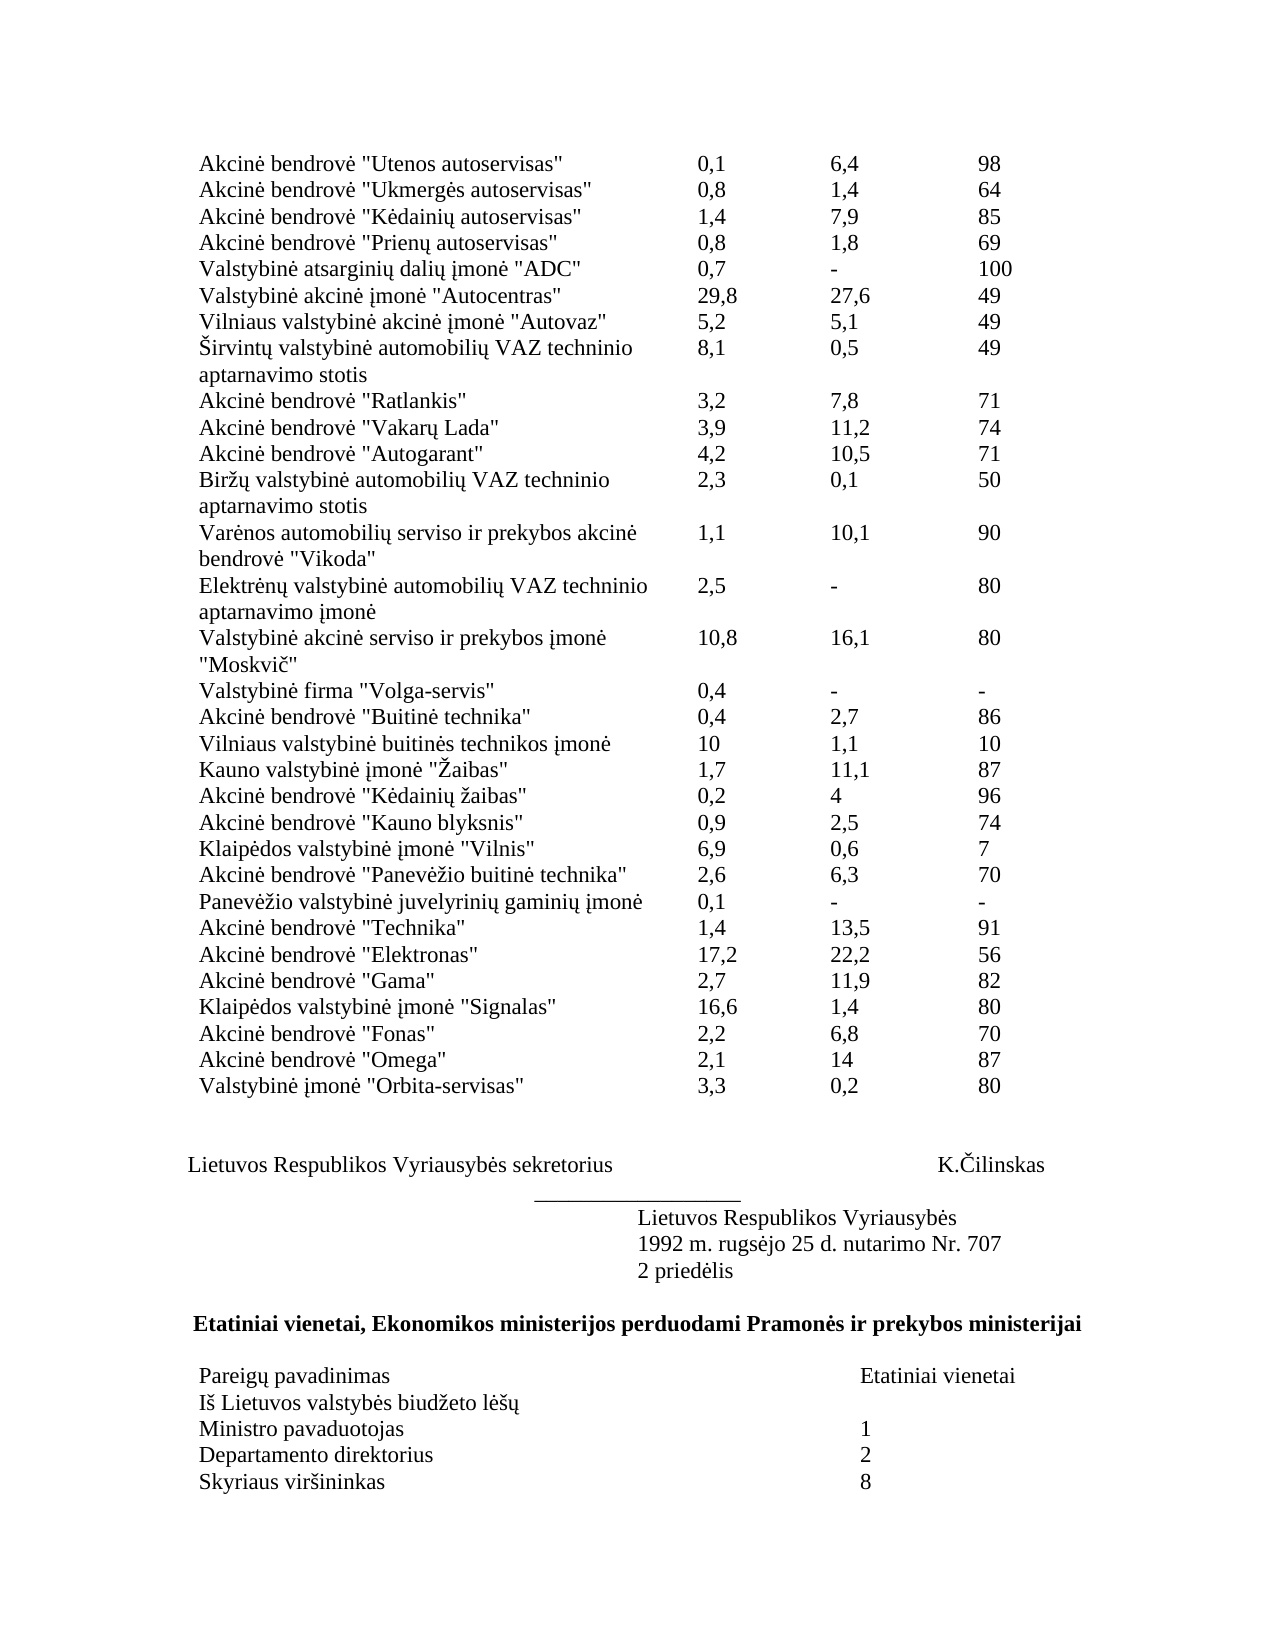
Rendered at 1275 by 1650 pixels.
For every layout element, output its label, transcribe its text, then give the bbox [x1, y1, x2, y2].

table_cell Panevėžio valstybinė juvelyrinių gaminių įmonė [188, 888, 686, 914]
text Lietuvos Respublikos Vyriausybės [187, 1204, 1087, 1231]
table_cell 91 [967, 914, 1158, 941]
table_cell 10,5 [819, 440, 967, 466]
table_cell 90 [967, 519, 1158, 572]
table_cell 87 [967, 1046, 1158, 1072]
table_cell 1,4 [686, 203, 819, 229]
table_cell Valstybinė firma "Volga-servis" [188, 677, 686, 703]
table_cell Vilniaus valstybinė buitinės technikos įmonė [188, 730, 686, 756]
table_cell 98 [967, 150, 1158, 176]
table_cell Akcinė bendrovė "Technika" [188, 914, 686, 941]
table_cell 1,4 [819, 176, 967, 203]
table_cell Klaipėdos valstybinė įmonė "Vilnis" [188, 835, 686, 862]
table_cell Iš Lietuvos valstybės biudžeto lėšų [188, 1389, 848, 1415]
table_cell 71 [967, 440, 1158, 466]
table_cell 2,3 [686, 466, 819, 519]
table_cell 8,1 [686, 335, 819, 387]
table_cell 0,6 [819, 835, 967, 862]
table_cell Valstybinė akcinė įmonė "Autocentras" [188, 282, 686, 308]
table_cell 70 [967, 862, 1158, 888]
table_cell 27,6 [819, 282, 967, 308]
table_cell Valstybinė įmonė "Orbita-servisas" [188, 1073, 686, 1099]
table_cell Varėnos automobilių serviso ir prekybos akcinė bendrovė "Vikoda" [188, 519, 686, 572]
text 1992 m. rugsėjo 25 d. nutarimo Nr. 707 [187, 1231, 1087, 1257]
table_header Pareigų pavadinimas [188, 1362, 848, 1389]
table_cell 96 [967, 783, 1158, 809]
table_cell Akcinė bendrovė "Kėdainių autoservisas" [188, 203, 686, 229]
table_cell 7,8 [819, 387, 967, 413]
table_cell 2,1 [686, 1046, 819, 1072]
table_cell 49 [967, 282, 1158, 308]
table_cell 1,8 [819, 229, 967, 255]
table_cell 2,6 [686, 862, 819, 888]
table_cell Akcinė bendrovė "Buitinė technika" [188, 704, 686, 730]
table_cell 82 [967, 967, 1158, 993]
table_header Etatiniai vienetai [849, 1362, 1110, 1389]
table_cell 49 [967, 308, 1158, 334]
table_cell Akcinė bendrovė "Gama" [188, 967, 686, 993]
table_cell 5,2 [686, 308, 819, 334]
table_cell 71 [967, 387, 1158, 413]
table_cell 11,9 [819, 967, 967, 993]
table_cell 4,2 [686, 440, 819, 466]
table_cell 0,8 [686, 176, 819, 203]
table_cell 56 [967, 941, 1158, 967]
table_cell Akcinė bendrovė "Elektronas" [188, 941, 686, 967]
table_cell 2,7 [819, 704, 967, 730]
table_cell 1,1 [819, 730, 967, 756]
table_cell Akcinė bendrovė "Ukmergės autoservisas" [188, 176, 686, 203]
table_cell 2 [849, 1441, 1110, 1468]
table_cell Akcinė bendrovė "Kėdainių žaibas" [188, 783, 686, 809]
table_cell 0,5 [819, 335, 967, 387]
table_cell 13,5 [819, 914, 967, 941]
table_cell Akcinė bendrovė "Vakarų Lada" [188, 414, 686, 440]
table_cell 0,9 [686, 809, 819, 835]
table_cell 2,2 [686, 1020, 819, 1046]
table_cell - [819, 255, 967, 282]
table_cell 7 [967, 835, 1158, 862]
table_cell Akcinė bendrovė "Prienų autoservisas" [188, 229, 686, 255]
table_cell 6,8 [819, 1020, 967, 1046]
table_cell Ministro pavaduotojas [188, 1415, 848, 1441]
table_cell - [819, 572, 967, 624]
table_cell 0,1 [686, 150, 819, 176]
table_cell 11,2 [819, 414, 967, 440]
table_cell 1,4 [819, 993, 967, 1020]
table_cell 1,1 [686, 519, 819, 572]
table_cell 85 [967, 203, 1158, 229]
table_cell Kauno valstybinė įmonė "Žaibas" [188, 756, 686, 782]
table_cell 17,2 [686, 941, 819, 967]
table_cell - [819, 888, 967, 914]
table_cell 6,4 [819, 150, 967, 176]
table_cell Departamento direktorius [188, 1441, 848, 1468]
table_cell 100 [967, 255, 1158, 282]
table_cell 0,2 [686, 783, 819, 809]
table_cell 10 [686, 730, 819, 756]
table_cell 10,8 [686, 624, 819, 677]
table_cell 80 [967, 993, 1158, 1020]
table_cell Valstybinė atsarginių dalių įmonė "ADC" [188, 255, 686, 282]
table_cell 4 [819, 783, 967, 809]
table_cell Klaipėdos valstybinė įmonė "Signalas" [188, 993, 686, 1020]
table_cell Biržų valstybinė automobilių VAZ techninio aptarnavimo stotis [188, 466, 686, 519]
table_cell 10,1 [819, 519, 967, 572]
table_cell 80 [967, 1073, 1158, 1099]
table_cell 86 [967, 704, 1158, 730]
table_cell 0,2 [819, 1073, 967, 1099]
table_cell 0,1 [686, 888, 819, 914]
text 2 priedėlis [187, 1257, 1087, 1283]
table_cell Akcinė bendrovė "Utenos autoservisas" [188, 150, 686, 176]
table_cell Elektrėnų valstybinė automobilių VAZ techninio aptarnavimo įmonė [188, 572, 686, 624]
table_cell 16,6 [686, 993, 819, 1020]
table_cell 69 [967, 229, 1158, 255]
table_cell 70 [967, 1020, 1158, 1046]
table_cell 80 [967, 624, 1158, 677]
text Etatiniai vienetai, Ekonomikos ministerijos perduodami Pramonės ir prekybos ministerijai [187, 1309, 1087, 1336]
table_cell Akcinė bendrovė "Ratlankis" [188, 387, 686, 413]
table_cell 49 [967, 335, 1158, 387]
table_cell 1,7 [686, 756, 819, 782]
table_cell - [819, 677, 967, 703]
table_cell 80 [967, 572, 1158, 624]
table_cell 87 [967, 756, 1158, 782]
table_cell [849, 1389, 1110, 1415]
table_cell 10 [967, 730, 1158, 756]
table_cell 3,9 [686, 414, 819, 440]
table_cell 1 [849, 1415, 1110, 1441]
table_cell Akcinė bendrovė "Kauno blyksnis" [188, 809, 686, 835]
table_cell 3,3 [686, 1073, 819, 1099]
table_cell 1,4 [686, 914, 819, 941]
table_cell 0,1 [819, 466, 967, 519]
table_cell 0,4 [686, 704, 819, 730]
table_cell 6,9 [686, 835, 819, 862]
table_cell - [967, 888, 1158, 914]
table_cell Vilniaus valstybinė akcinė įmonė "Autovaz" [188, 308, 686, 334]
table_cell Širvintų valstybinė automobilių VAZ techninio aptarnavimo stotis [188, 335, 686, 387]
table_cell 0,7 [686, 255, 819, 282]
table_cell Valstybinė akcinė serviso ir prekybos įmonė "Moskvič" [188, 624, 686, 677]
table_cell 64 [967, 176, 1158, 203]
table_cell Akcinė bendrovė "Fonas" [188, 1020, 686, 1046]
table_cell 2,5 [819, 809, 967, 835]
table_cell 5,1 [819, 308, 967, 334]
text __________________ [187, 1178, 1087, 1204]
table_cell 3,2 [686, 387, 819, 413]
table_cell - [967, 677, 1158, 703]
table_cell Skyriaus viršininkas [188, 1468, 848, 1494]
table_cell 2,7 [686, 967, 819, 993]
table_cell 22,2 [819, 941, 967, 967]
table_cell 7,9 [819, 203, 967, 229]
table_cell 2,5 [686, 572, 819, 624]
table_cell 29,8 [686, 282, 819, 308]
table_cell 74 [967, 414, 1158, 440]
table_cell 0,4 [686, 677, 819, 703]
table_cell 0,8 [686, 229, 819, 255]
table_cell Akcinė bendrovė "Panevėžio buitinė technika" [188, 862, 686, 888]
table_cell 11,1 [819, 756, 967, 782]
table_cell 6,3 [819, 862, 967, 888]
table_cell 8 [849, 1468, 1110, 1494]
table_cell 16,1 [819, 624, 967, 677]
text Lietuvos Respublikos Vyriausybės sekretorius K.Čilinskas [187, 1151, 1087, 1178]
table_cell 74 [967, 809, 1158, 835]
table_cell 50 [967, 466, 1158, 519]
table_cell Akcinė bendrovė "Omega" [188, 1046, 686, 1072]
table_cell Akcinė bendrovė "Autogarant" [188, 440, 686, 466]
table_cell 14 [819, 1046, 967, 1072]
